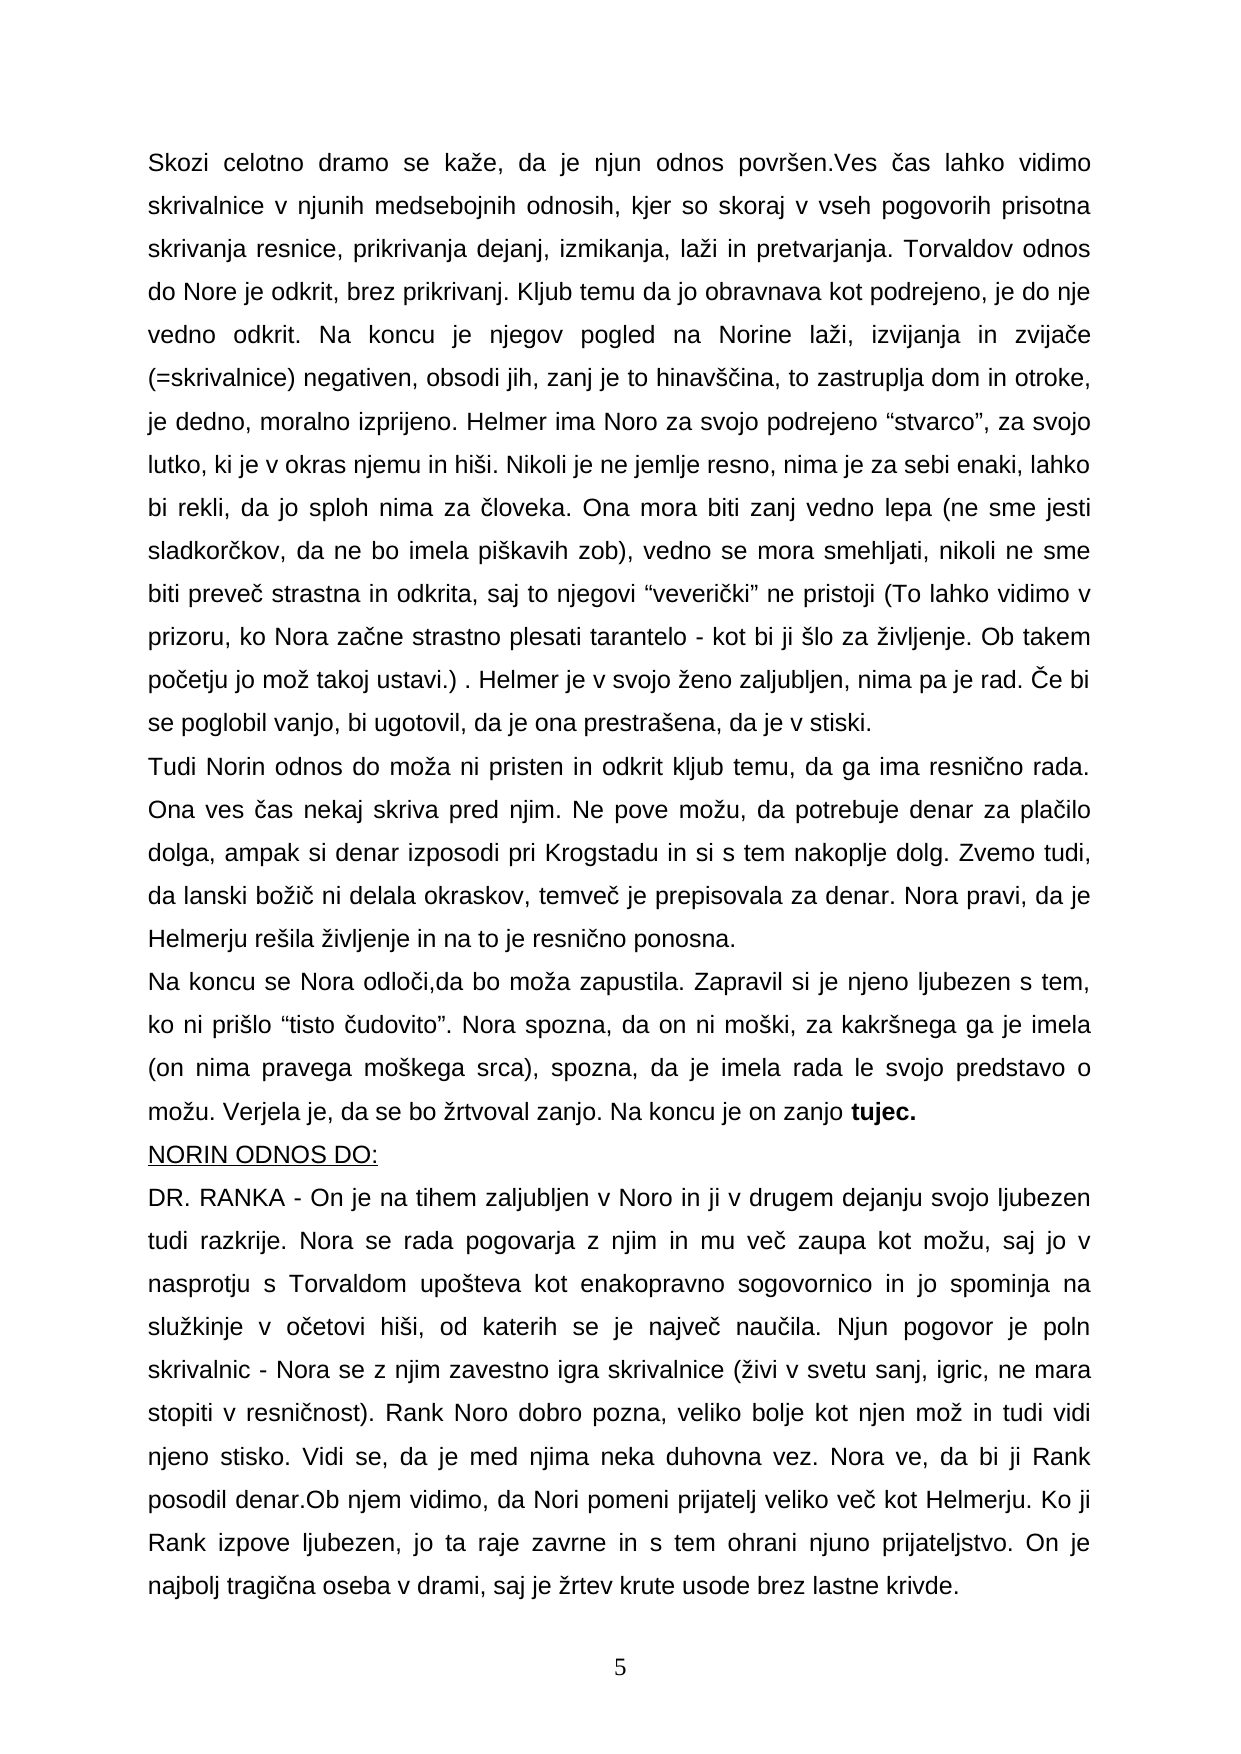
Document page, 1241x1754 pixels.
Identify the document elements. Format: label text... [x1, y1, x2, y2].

text Na koncu se Nora odloči,da bo moža zapustila. Zapravil si je njeno ljubezen s tem, ko ni prišlo “tisto čudovito”. Nora spozna, da on ni moški, za kakršnega ga je imela (on nima pravega moškega srca), spozna, da je imela rada le svojo predstavo o možu. Verjela je, da se bo žrtvoval zanjo. Na koncu je on zanjo tujec. [148, 967, 1092, 1125]
text Skozi celotno dramo se kaže, da je njun odnos površen.Ves čas lahko vidimo skrivalnice v njunih medsebojnih odnosih, kjer so skoraj v vseh pogovorih prisotna skrivanja resnice, prikrivanja dejanj, izmikanja, laži in pretvarjanja. Torvaldov odnos do Nore je odkrit, brez prikrivanj. Kljub temu da jo obravnava kot podrejeno, je do nje vedno odkrit. Na koncu je njegov pogled na Norine laži, izvijanja in zvijače (=skrivalnice) negativen, obsodi jih, zanj je to hinavščina, to zastruplja dom in otroke, je dedno, moralno izprijeno. Helmer ima Noro za svojo podrejeno “stvarco”, za svojo lutko, ki je v okras njemu in hiši. Nikoli je ne jemlje resno, nima je za sebi enaki, lahko bi rekli, da jo sploh nima za človeka. Ona mora biti zanj vedno lepa (ne sme jesti sladkorčkov, da ne bo imela piškavih zob), vedno se mora smehljati, nikoli ne sme biti preveč strastna in odkrita, saj to njegovi “veverički” ne pristoji (To lahko vidimo v prizoru, ko Nora začne strastno plesati tarantelo - kot bi ji šlo za življenje. Ob takem početju jo mož takoj ustavi.) . Helmer je v svojo ženo zaljubljen, nima pa je rad. Če bi se poglobil vanjo, bi ugotovil, da je ona prestrašena, da je v stiski. [148, 148, 1092, 737]
text NORIN ODNOS DO: [148, 1139, 1092, 1168]
text DR. RANKA - On je na tihem zaljubljen v Noro in ji v drugem dejanju svojo ljubezen tudi razkrije. Nora se rada pogovarja z njim in mu več zaupa kot možu, saj jo v nasprotju s Torvaldom upošteva kot enakopravno sogovornico in jo spominja na služkinje v očetovi hiši, od katerih se je največ naučila. Njun pogovor je poln skrivalnic - Nora se z njim zavestno igra skrivalnice (živi v svetu sanj, igric, ne mara stopiti v resničnost). Rank Noro dobro pozna, veliko bolje kot njen mož in tudi vidi njeno stisko. Vidi se, da je med njima neka duhovna vez. Nora ve, da bi ji Rank posodil denar.Ob njem vidimo, da Nori pomeni prijatelj veliko več kot Helmerju. Ko ji Rank izpove ljubezen, jo ta raje zavrne in s tem ohrani njuno prijateljstvo. On je najbolj tragična oseba v drami, saj je žrtev krute usode brez lastne krivde. [148, 1183, 1092, 1599]
text Tudi Norin odnos do moža ni pristen in odkrit kljub temu, da ga ima resnično rada. Ona ves čas nekaj skriva pred njim. Ne pove možu, da potrebuje denar za plačilo dolga, ampak si denar izposodi pri Krogstadu in si s tem nakoplje dolg. Zvemo tudi, da lanski božič ni delala okraskov, temveč je prepisovala za denar. Nora pravi, da je Helmerju rešila življenje in na to je resnično ponosna. [148, 751, 1092, 953]
